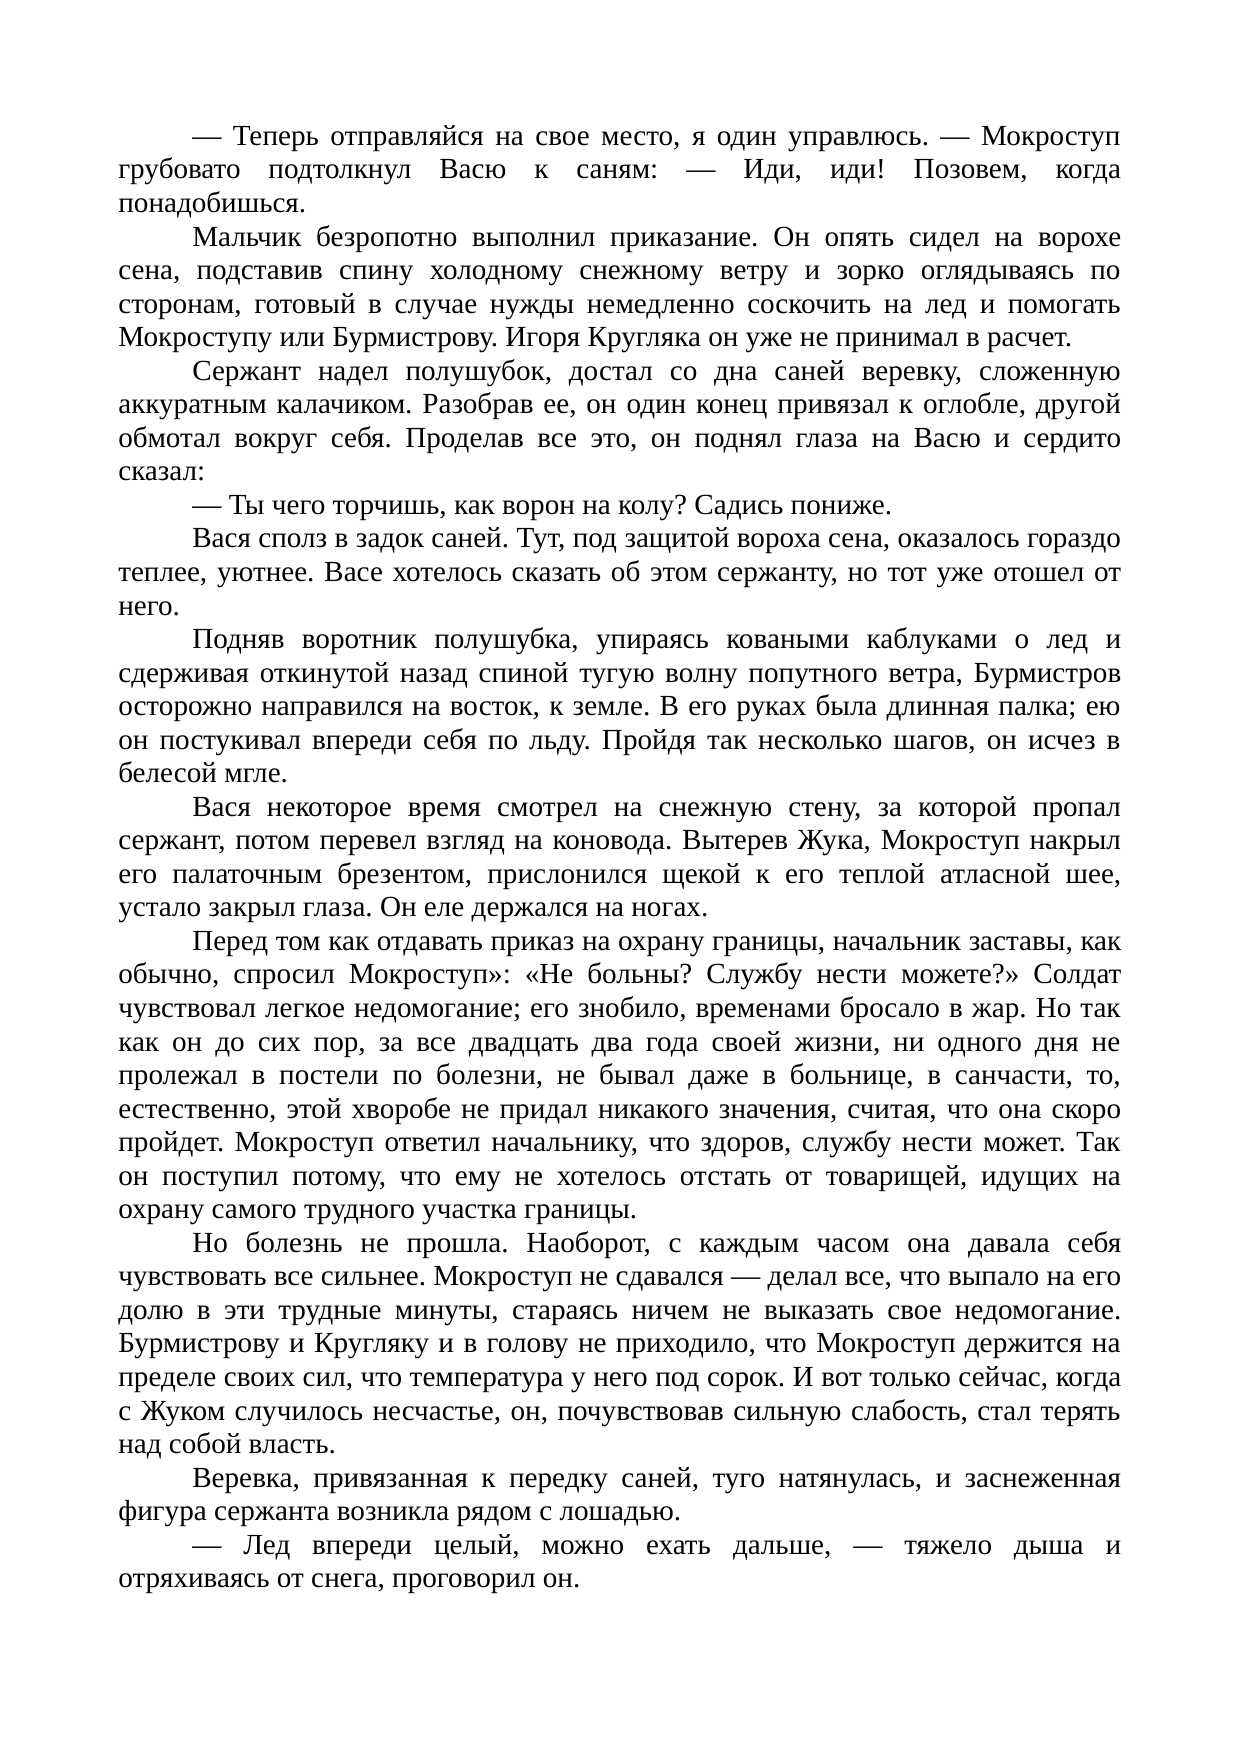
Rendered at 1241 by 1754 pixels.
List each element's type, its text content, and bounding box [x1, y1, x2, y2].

text Подняв воротник полушубка, упираясь коваными каблуками о лед и сдерживая откинутой назад спиной тугую волну попутного ветра, Бурмистров осторожно направился на восток, к земле. В его руках была длинная палка; ею он постукивал впереди себя по льду. Пройдя так несколько шагов, он исчез в белесой мгле. [118, 621, 1122, 789]
text Мальчик безропотно выполнил приказание. Он опять сидел на ворохе сена, подставив спину холодному снежному ветру и зорко оглядываясь по сторонам, готовый в случае нужды немедленно соскочить на лед и помогать Мокроступу или Бурмистрову. Игоря Кругляка он уже не принимал в расчет. [118, 219, 1122, 353]
text Веревка, привязанная к передку саней, туго натянулась, и заснеженная фигура сержанта возникла рядом с лошадью. [118, 1460, 1122, 1527]
text — Теперь отправляйся на свое место, я один управлюсь. — Мокроступ грубовато подтолкнул Васю к саням: — Иди, иди! Позовем, когда понадобишься. [118, 118, 1122, 219]
text — Лед впереди целый, можно ехать дальше, — тяжело дыша и отряхиваясь от снега, проговорил он. [118, 1527, 1122, 1594]
text — Ты чего торчишь, как ворон на колу? Садись пониже. [118, 487, 1122, 521]
text Вася некоторое время смотрел на снежную стену, за которой пропал сержант, потом перевел взгляд на коновода. Вытерев Жука, Мокроступ накрыл его палаточным брезентом, прислонился щекой к его теплой атласной шее, устало закрыл глаза. Он еле держался на ногах. [118, 789, 1122, 923]
text Но болезнь не прошла. Наоборот, с каждым часом она давала себя чувствовать все сильнее. Мокроступ не сдавался — делал все, что выпало на его долю в эти трудные минуты, стараясь ничем не выказать свое недомогание. Бурмистрову и Кругляку и в голову не приходило, что Мокроступ держится на пределе своих сил, что температура у него под сорок. И вот только сейчас, когда с Жуком случилось несчастье, он, почувствовав сильную слабость, стал терять над собой власть. [118, 1225, 1122, 1460]
text Вася сполз в задок саней. Тут, под защитой вороха сена, оказалось гораздо теплее, уютнее. Васе хотелось сказать об этом сержанту, но тот уже отошел от него. [118, 521, 1122, 621]
text Перед том как отдавать приказ на охрану границы, начальник заставы, как обычно, спросил Мокроступ»: «Не больны? Службу нести можете?» Солдат чувствовал легкое недомогание; его знобило, временами бросало в жар. Но так как он до сих пор, за все двадцать два года своей жизни, ни одного дня не пролежал в постели по болезни, не бывал даже в больнице, в санчасти, то, естественно, этой хворобе не придал никакого значения, считая, что она скоро пройдет. Мокроступ ответил начальнику, что здоров, службу нести может. Так он поступил потому, что ему не хотелось отстать от товарищей, идущих на охрану самого трудного участка границы. [118, 923, 1122, 1225]
text Сержант надел полушубок, достал со дна саней веревку, сложенную аккуратным калачиком. Разобрав ее, он один конец привязал к оглобле, другой обмотал вокруг себя. Проделав все это, он поднял глаза на Васю и сердито сказал: [118, 353, 1122, 487]
